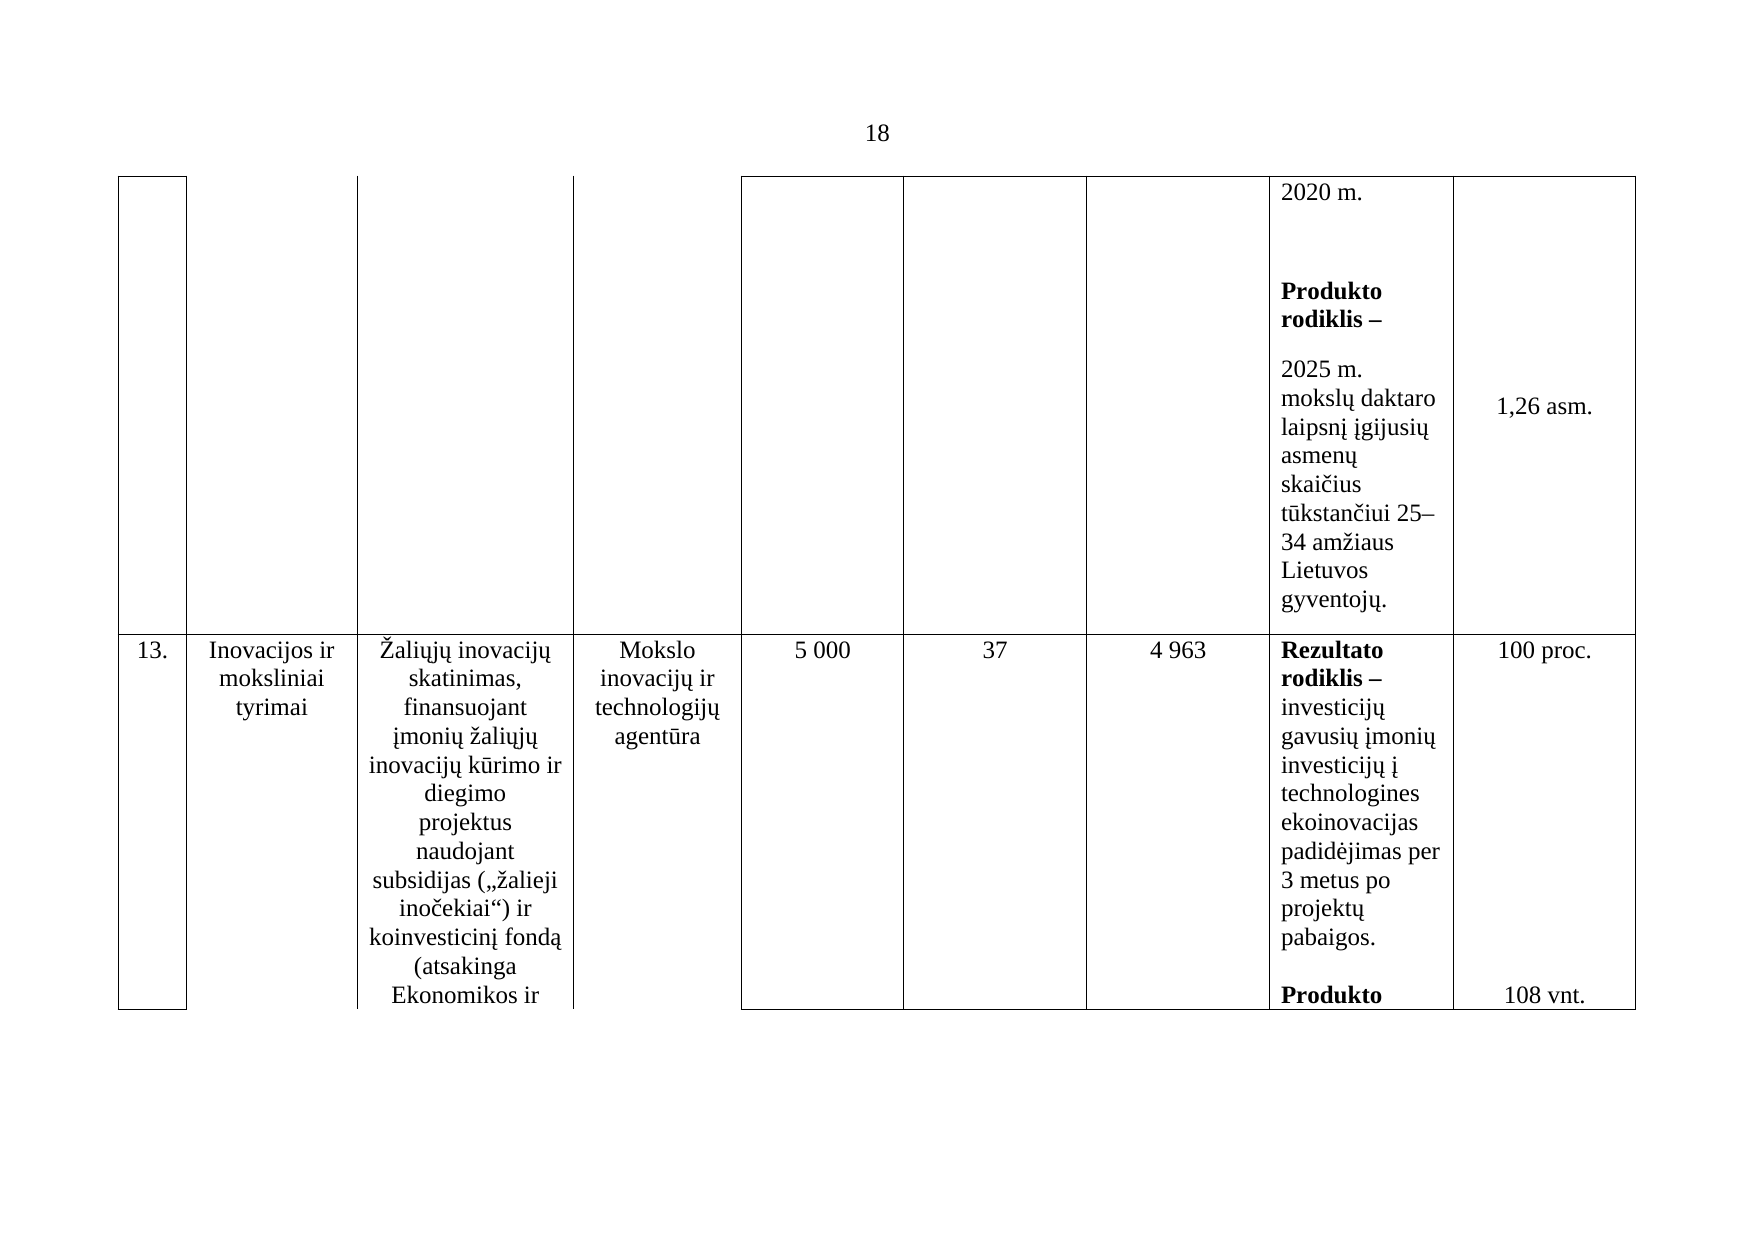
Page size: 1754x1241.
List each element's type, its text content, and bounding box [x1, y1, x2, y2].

table_cell 37 [904, 635, 1086, 1008]
table_cell 1,26 asm. [1454, 177, 1635, 634]
table_cell [119, 177, 186, 634]
table_cell 100 proc. 108 vnt. [1454, 635, 1635, 1008]
table_cell Inovacijos ir moksliniai tyrimai [187, 635, 357, 1008]
table_cell [358, 176, 573, 634]
table_cell 4 963 [1087, 635, 1269, 1008]
table_cell [187, 176, 357, 634]
table_cell 13. [119, 635, 186, 1008]
table_cell [904, 177, 1086, 634]
table_cell 5 000 [742, 635, 903, 1008]
table_cell [574, 176, 741, 634]
table_cell 2020 m. Produkto rodiklis – 2025 m. mokslų daktaro laipsnį įgijusių asmenų skaičius tūkstančiui 25–34 amžiaus Lietuvos gyventojų. [1270, 177, 1453, 634]
table_cell [742, 177, 903, 634]
table_cell Žaliųjų inovacijų skatinimas, finansuojant įmonių žaliųjų inovacijų kūrimo ir diegimo projektus naudojant subsidijas („žalieji inočekiai“) ir koinvesticinį fondą (atsakinga Ekonomikos ir [358, 635, 573, 1008]
table_cell Rezultato rodiklis – investicijų gavusių įmonių investicijų į technologines ekoinovacijas padidėjimas per 3 metus po projektų pabaigos. Produkto [1270, 635, 1453, 1008]
table_cell [1087, 177, 1269, 634]
table_cell Mokslo inovacijų ir technologijų agentūra [574, 635, 741, 1008]
